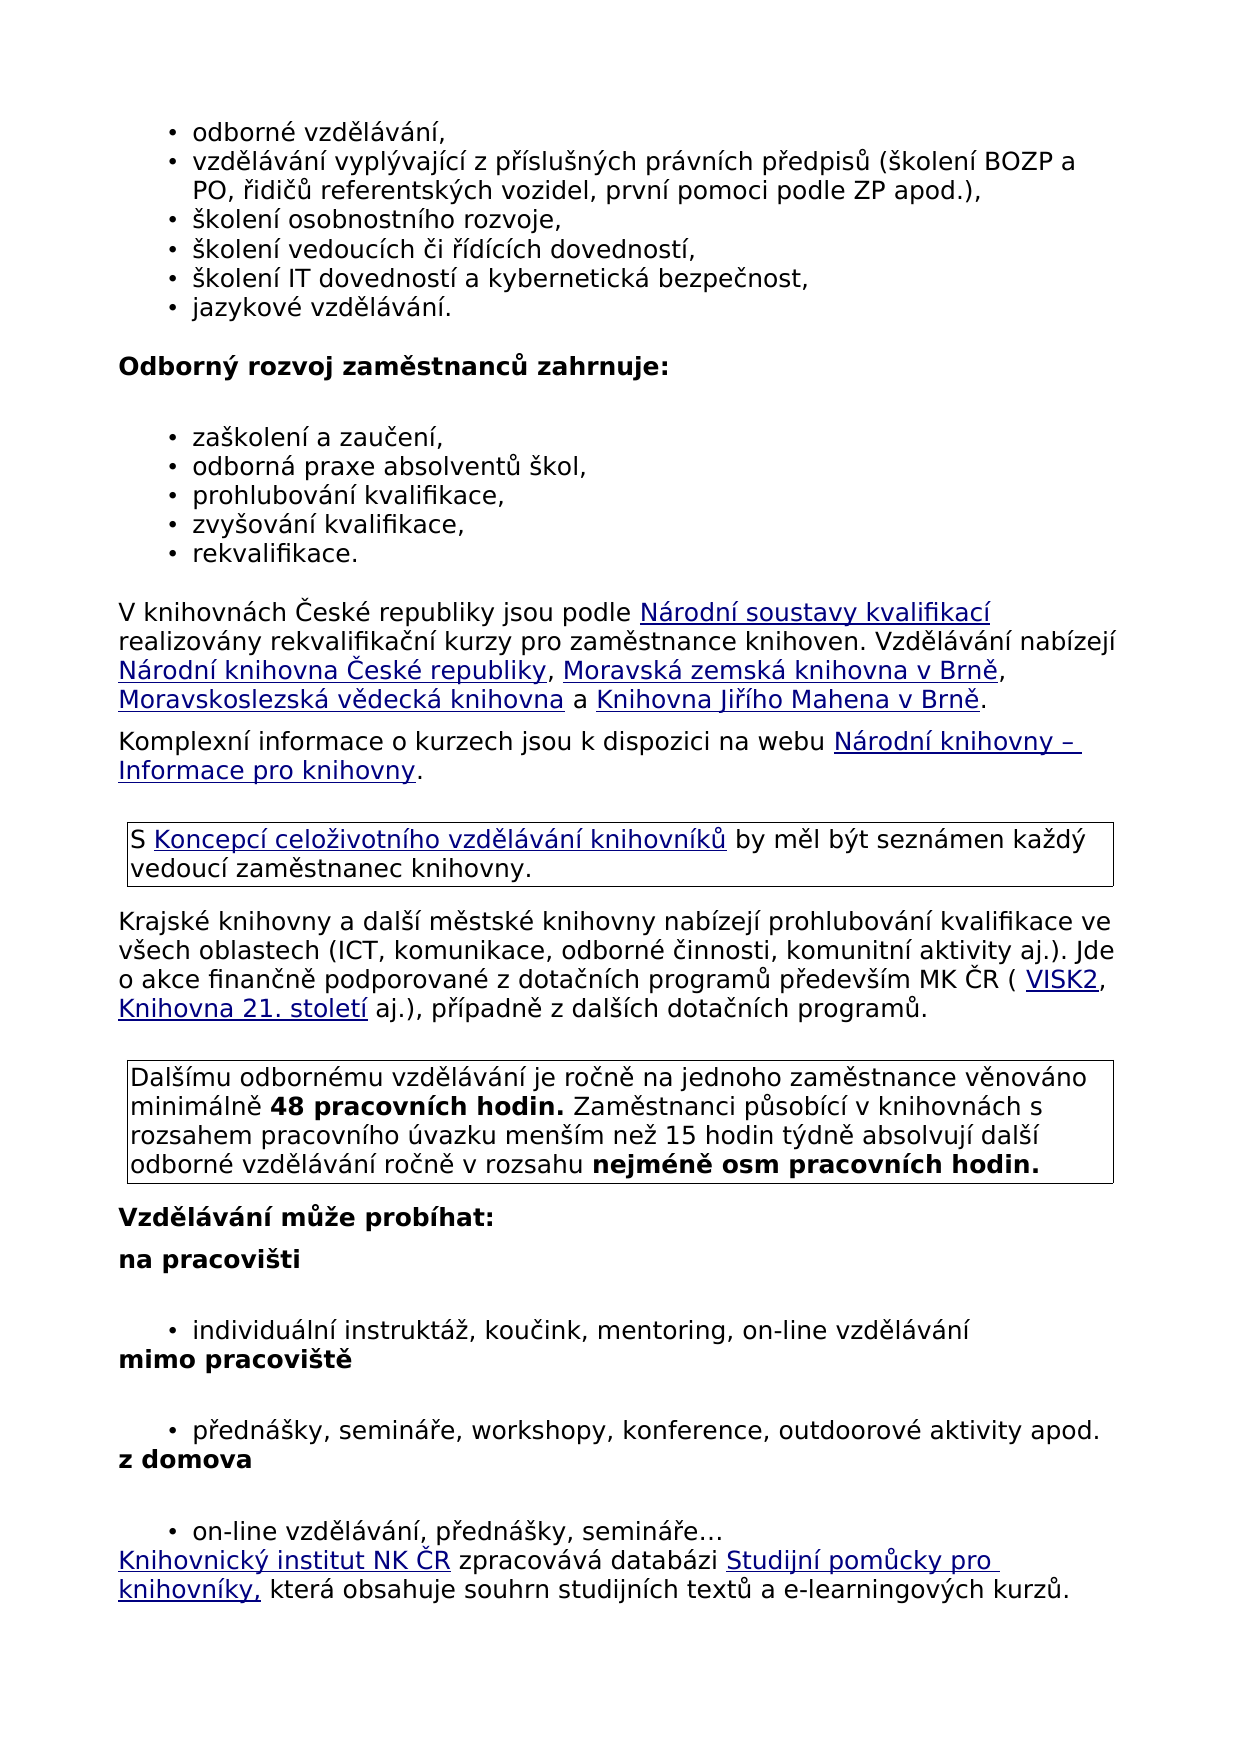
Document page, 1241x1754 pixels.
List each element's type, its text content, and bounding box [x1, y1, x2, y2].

text Krajské knihovny a další městské knihovny nabízejí prohlubování kvalifikace ve všech oblastech (ICT, komunikace, odborné činnosti, komunitní aktivity aj.). Jde o akce finančně podporované z dotačních programů především MK ČR ( VISK2, Knihovna 21. století aj.), případně z dalších dotačních programů. [118, 798, 1122, 1024]
list rekvalifikace. [177, 539, 1122, 569]
text na pracovišti [118, 1245, 1122, 1274]
list individuální instruktáž, koučink, mentoring, on-line vzdělávání [177, 1316, 1122, 1345]
table_header Dalšímu odbornému vzdělávání je ročně na jednoho zaměstnance věnováno minimálně 48 pracovních hodin. Zaměstnanci působící v knihovnách s rozsahem pracovního úvazku menším než 15 hodin týdně absolvují další odborné vzdělávání ročně v rozsahu nejméně osm pracovních hodin. [128, 1061, 1113, 1182]
text Komplexní informace o kurzech jsou k dispozici na webu Národní knihovny – Informace pro knihovny. [118, 727, 1122, 786]
text V knihovnách České republiky jsou podle Národní soustavy kvalifikací realizovány rekvalifikační kurzy pro zaměstnance knihoven. Vzdělávání nabízejí Národní knihovna České republiky, Moravská zemská knihovna v Brně, Moravskoslezská vědecká knihovna a Knihovna Jiřího Mahena v Brně. [118, 598, 1122, 715]
list zvyšování kvalifikace, [177, 510, 1122, 539]
list on-line vzdělávání, přednášky, semináře… [177, 1517, 1122, 1546]
text z domova [118, 1446, 1122, 1475]
list školení osobnostního rozvoje, [177, 206, 1122, 235]
list prohlubování kvalifikace, [177, 481, 1122, 510]
list jazykové vzdělávání. [177, 293, 1122, 322]
text Odborný rozvoj zaměstnanců zahrnuje: [118, 352, 1122, 381]
table_header S Koncepcí celoživotního vzdělávání knihovníků by měl být seznámen každý vedoucí zaměstnanec knihovny. [128, 823, 1113, 886]
text Vzdělávání může probíhat: [118, 1036, 1122, 1232]
list odborná praxe absolventů škol, [177, 452, 1122, 481]
list vzdělávání vyplývající z příslušných právních předpisů (školení BOZP a PO, řidičů referentských vozidel, první pomoci podle ZP apod.), [177, 147, 1122, 206]
list školení IT dovedností a kybernetická bezpečnost, [177, 264, 1122, 293]
text mimo pracoviště [118, 1345, 1122, 1374]
text Knihovnický institut NK ČR zpracovává databázi Studijní pomůcky pro knihovníky, která obsahuje souhrn studijních textů a e-learningových kurzů. [118, 1546, 1122, 1604]
list školení vedoucích či řídících dovedností, [177, 235, 1122, 264]
list odborné vzdělávání, [177, 118, 1122, 147]
list přednášky, semináře, workshopy, konference, outdoorové aktivity apod. [177, 1416, 1122, 1446]
list zaškolení a zaučení, [177, 423, 1122, 452]
